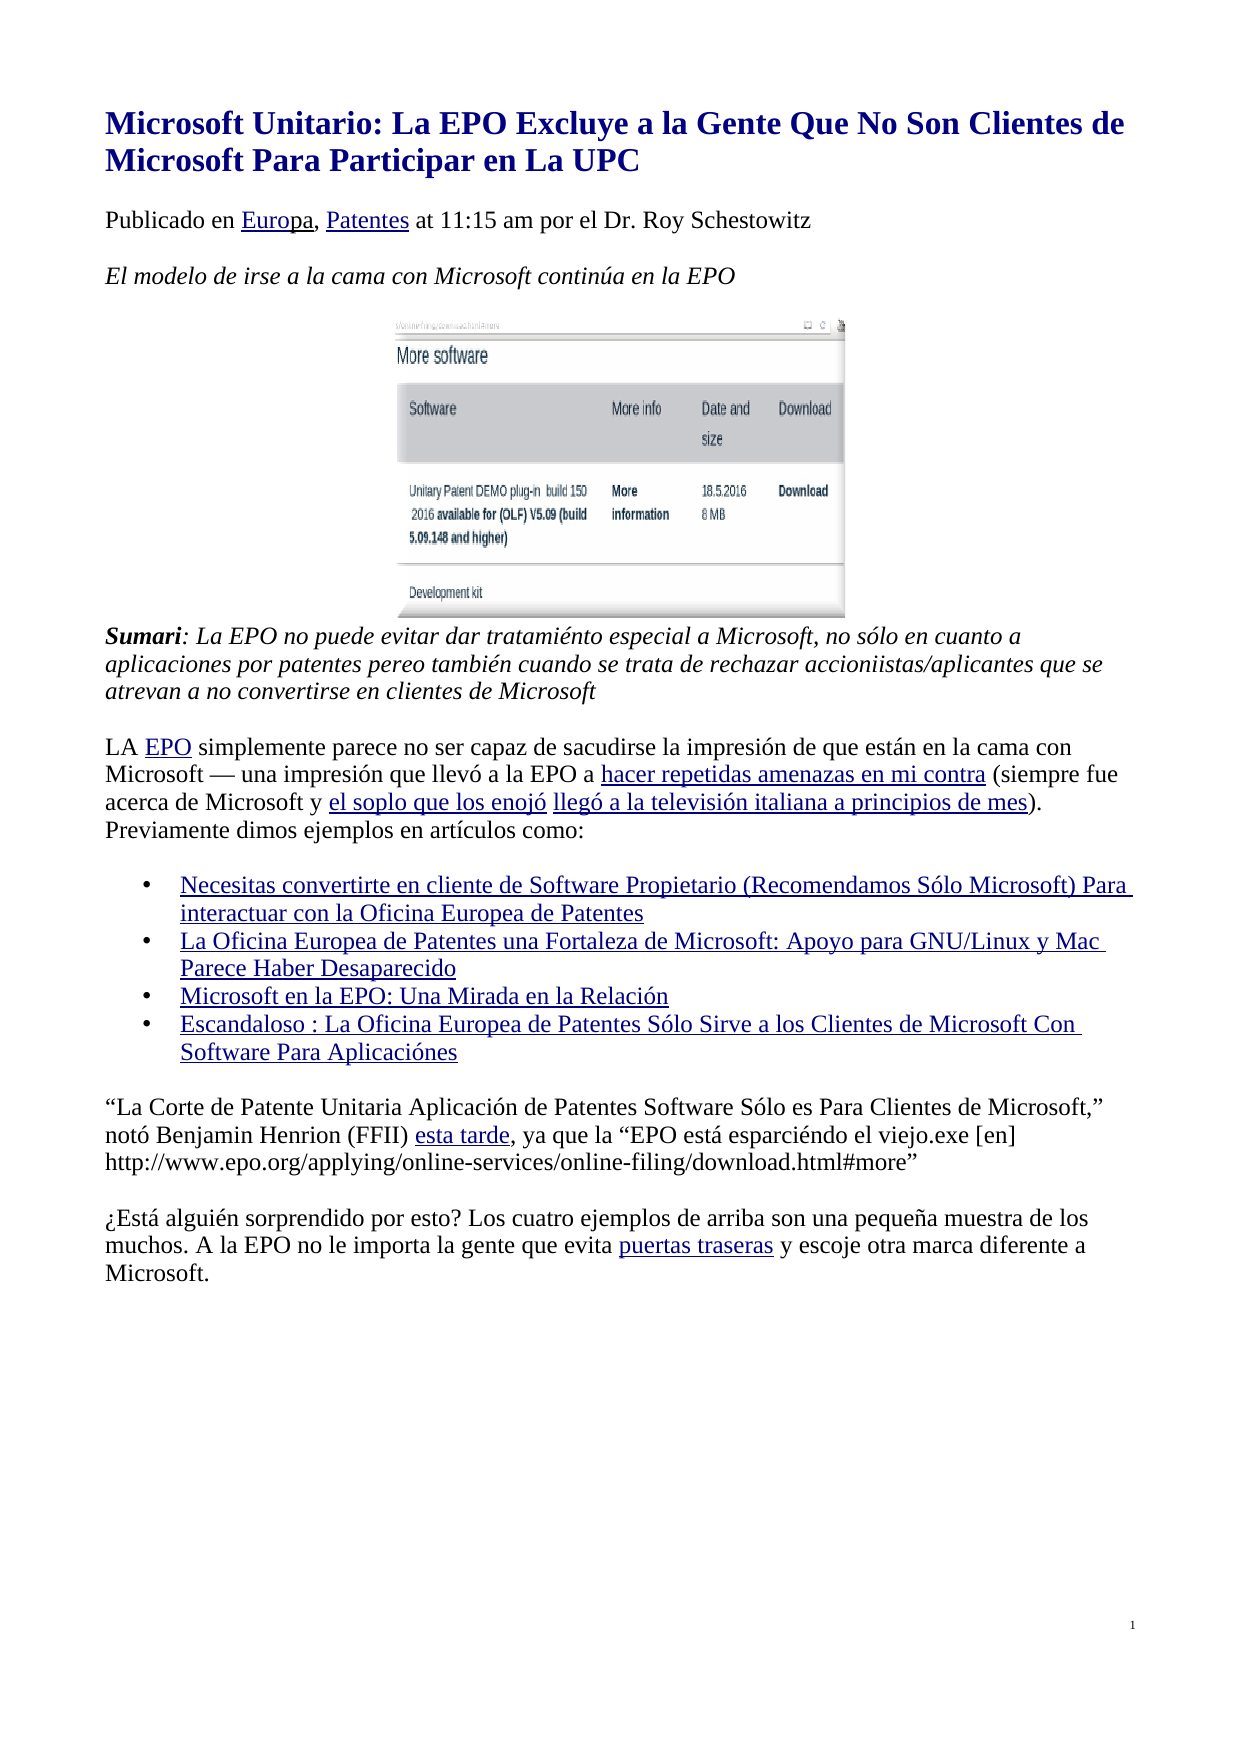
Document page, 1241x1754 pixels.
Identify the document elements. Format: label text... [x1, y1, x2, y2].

text Sumari: La EPO no puede evitar dar tratamiénto especial a Microsoft, no sólo en cuanto a aplicaciones por patentes pereo también cuando se trata de rechazar accioniistas/aplicantes que se atrevan a no convertirse en clientes de Microsoft [105, 622, 1136, 705]
text El modelo de irse a la cama con Microsoft continúa en la EPO [105, 262, 1136, 289]
text Publicado en Europa, Patentes at 11:15 am por el Dr. Roy Schestowitz [105, 206, 1136, 234]
text LA EPO simplemente parece no ser capaz de sacudirse la impresión de que están en la cama con Microsoft — una impresión que llevó a la EPO a hacer repetidas amenazas en mi contra (siempre fue acerca de Microsoft y el soplo que los enojó llegó a la televisión italiana a principios de mes). Previamente dimos ejemplos en artículos como: [105, 733, 1136, 844]
list Escandaloso : La Oficina Europea de Patentes Sólo Sirve a los Clientes de Microsoft Con Software Para Aplicaciónes [142, 1010, 1136, 1065]
list Necesitas convertirte en cliente de Software Propietario (Recomendamos Sólo Microsoft) Para interactuar con la Oficina Europea de Patentes [142, 871, 1136, 927]
list Microsoft en la EPO: Una Mirada en la Relación [142, 982, 1136, 1010]
text “La Corte de Patente Unitaria Aplicación de Patentes Software Sólo es Para Clientes de Microsoft,” notó Benjamin Henrion (FFII) esta tarde, ya que la “EPO está esparciéndo el viejo.exe [en] http://www.epo.org/applying/online-services/online-filing/download.html#more” [105, 1093, 1136, 1176]
picture [395, 317, 846, 618]
list La Oficina Europea de Patentes una Fortaleza de Microsoft: Apoyo para GNU/Linux y Mac Parece Haber Desaparecido [142, 927, 1136, 982]
text ¿Está alguién sorprendido por esto? Los cuatro ejemplos de arriba son una pequeña muestra de los muchos. A la EPO no le importa la gente que evita puertas traseras y escoje otra marca diferente a Microsoft. [105, 1204, 1136, 1287]
subtitle Microsoft Unitario: La EPO Excluye a la Gente Que No Son Clientes de Microsoft Para Participar en La UPC [105, 105, 1136, 179]
